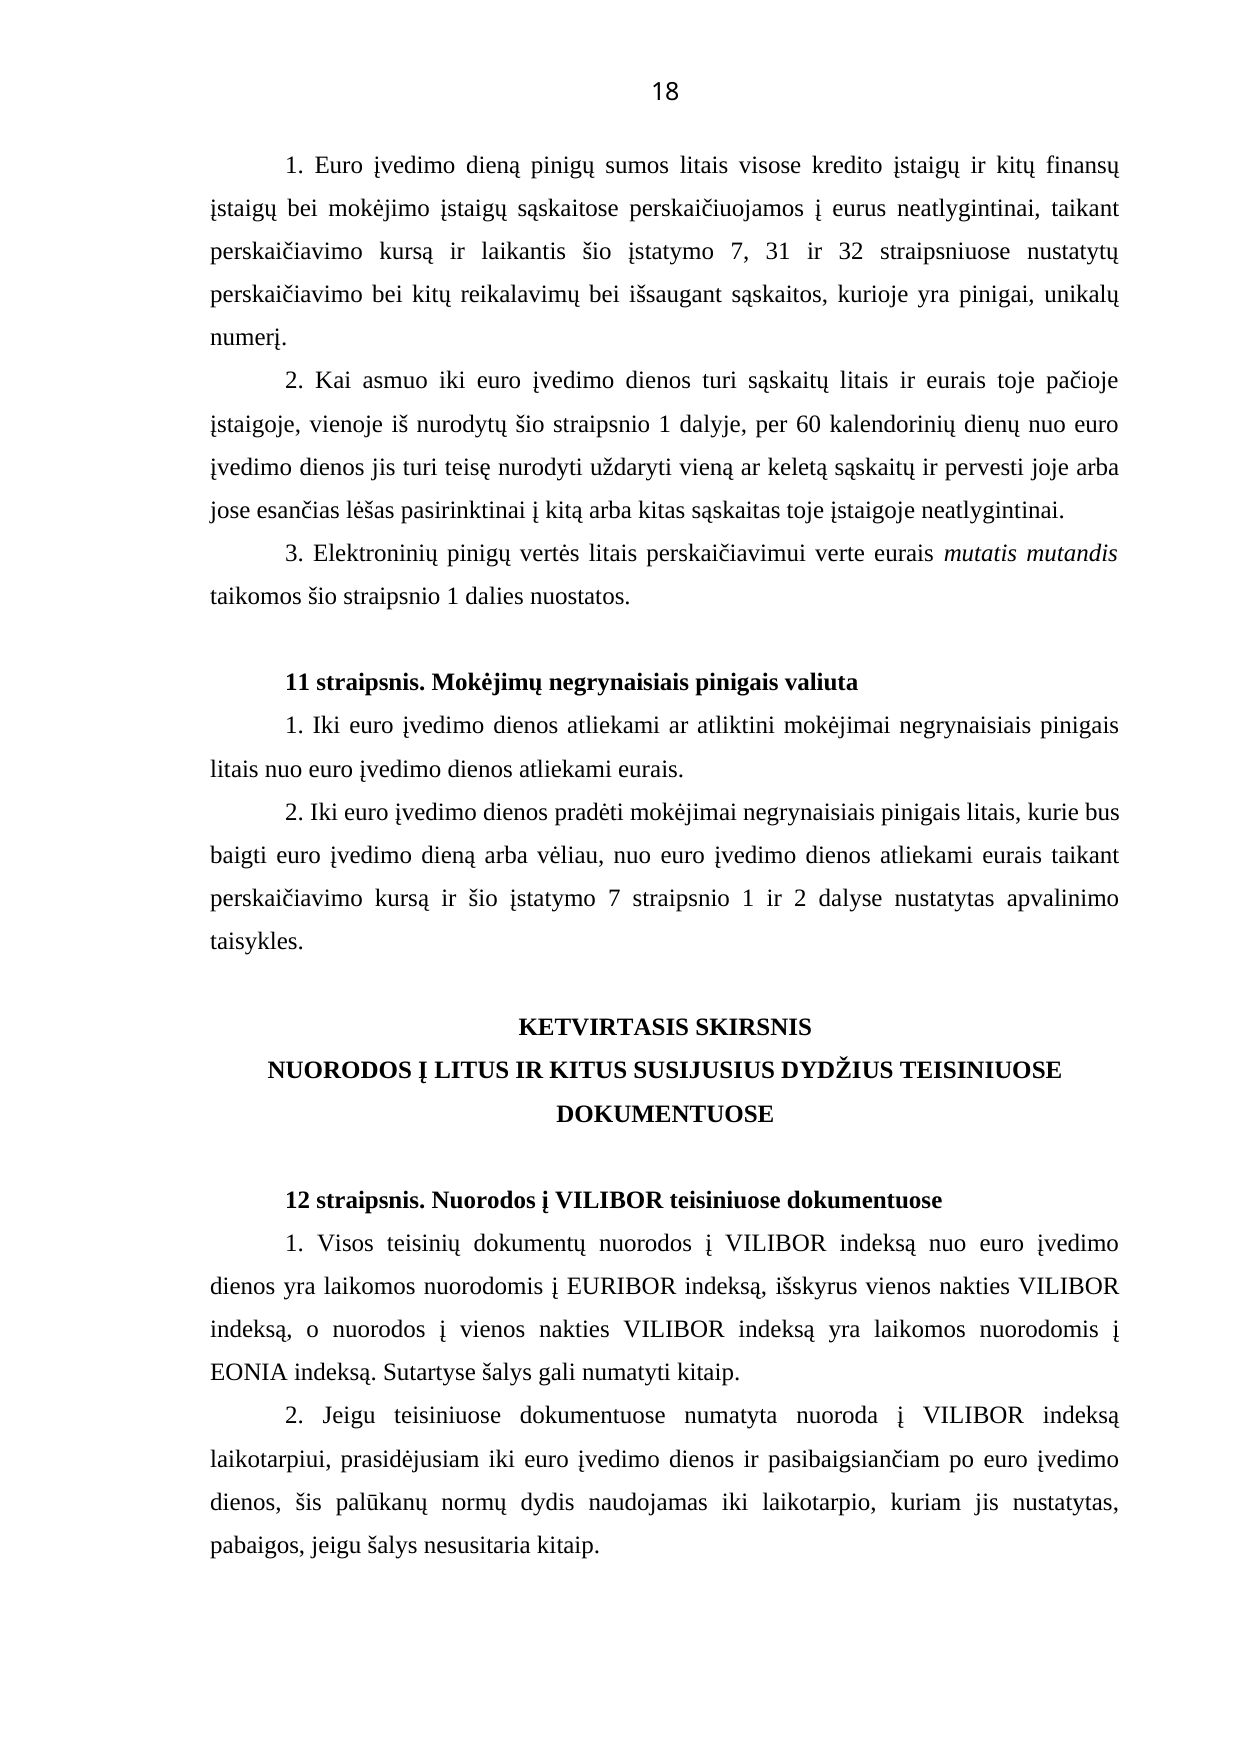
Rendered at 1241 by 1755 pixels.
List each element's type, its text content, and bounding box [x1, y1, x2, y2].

text 1. Euro įvedimo dieną pinigų sumos litais visose kredito įstaigų ir kitų finansų įstaigų bei mokėjimo įstaigų sąskaitose perskaičiuojamos į eurus neatlygintinai, taikant perskaičiavimo kursą ir laikantis šio įstatymo 7, 31 ir 32 straipsniuose nustatytų perskaičiavimo bei kitų reikalavimų bei išsaugant sąskaitos, kurioje yra pinigai, unikalų numerį. [210, 150, 1120, 351]
text 12 straipsnis. Nuorodos į VILIBOR teisiniuose dokumentuose [210, 1185, 1120, 1214]
text KETVIRTASIS SKIRSNIS [210, 1012, 1120, 1041]
text 1. Iki euro įvedimo dienos atliekami ar atliktini mokėjimai negrynaisiais pinigais litais nuo euro įvedimo dienos atliekami eurais. [210, 711, 1120, 782]
text 11 straipsnis. Mokėjimų negrynaisiais pinigais valiuta [210, 667, 1120, 696]
text 2. Kai asmuo iki euro įvedimo dienos turi sąskaitų litais ir eurais toje pačioje įstaigoje, vienoje iš nurodytų šio straipsnio 1 dalyje, per 60 kalendorinių dienų nuo euro įvedimo dienos jis turi teisę nurodyti uždaryti vieną ar keletą sąskaitų ir pervesti joje arba jose esančias lėšas pasirinktinai į kitą arba kitas sąskaitas toje įstaigoje neatlygintinai. [210, 366, 1120, 524]
text 1. Visos teisinių dokumentų nuorodos į VILIBOR indeksą nuo euro įvedimo dienos yra laikomos nuorodomis į EURIBOR indeksą, išskyrus vienos nakties VILIBOR indeksą, o nuorodos į vienos nakties VILIBOR indeksą yra laikomos nuorodomis į EONIA indeksą. Sutartyse šalys gali numatyti kitaip. [210, 1228, 1120, 1386]
text 2. Iki euro įvedimo dienos pradėti mokėjimai negrynaisiais pinigais litais, kurie bus baigti euro įvedimo dieną arba vėliau, nuo euro įvedimo dienos atliekami eurais taikant perskaičiavimo kursą ir šio įstatymo 7 straipsnio 1 ir 2 dalyse nustatytas apvalinimo taisykles. [210, 797, 1120, 955]
text 3. Elektroninių pinigų vertės litais perskaičiavimui verte eurais mutatis mutandis taikomos šio straipsnio 1 dalies nuostatos. [210, 538, 1120, 610]
text 2. Jeigu teisiniuose dokumentuose numatyta nuoroda į VILIBOR indeksą laikotarpiui, prasidėjusiam iki euro įvedimo dienos ir pasibaigsiančiam po euro įvedimo dienos, šis palūkanų normų dydis naudojamas iki laikotarpio, kuriam jis nustatytas, pabaigos, jeigu šalys nesusitaria kitaip. [210, 1401, 1120, 1559]
text NUORODOS Į LITUS IR KITUS SUSIJUSIUS DYDŽIUS TEISINIUOSE DOKUMENTUOSE [210, 1056, 1120, 1127]
